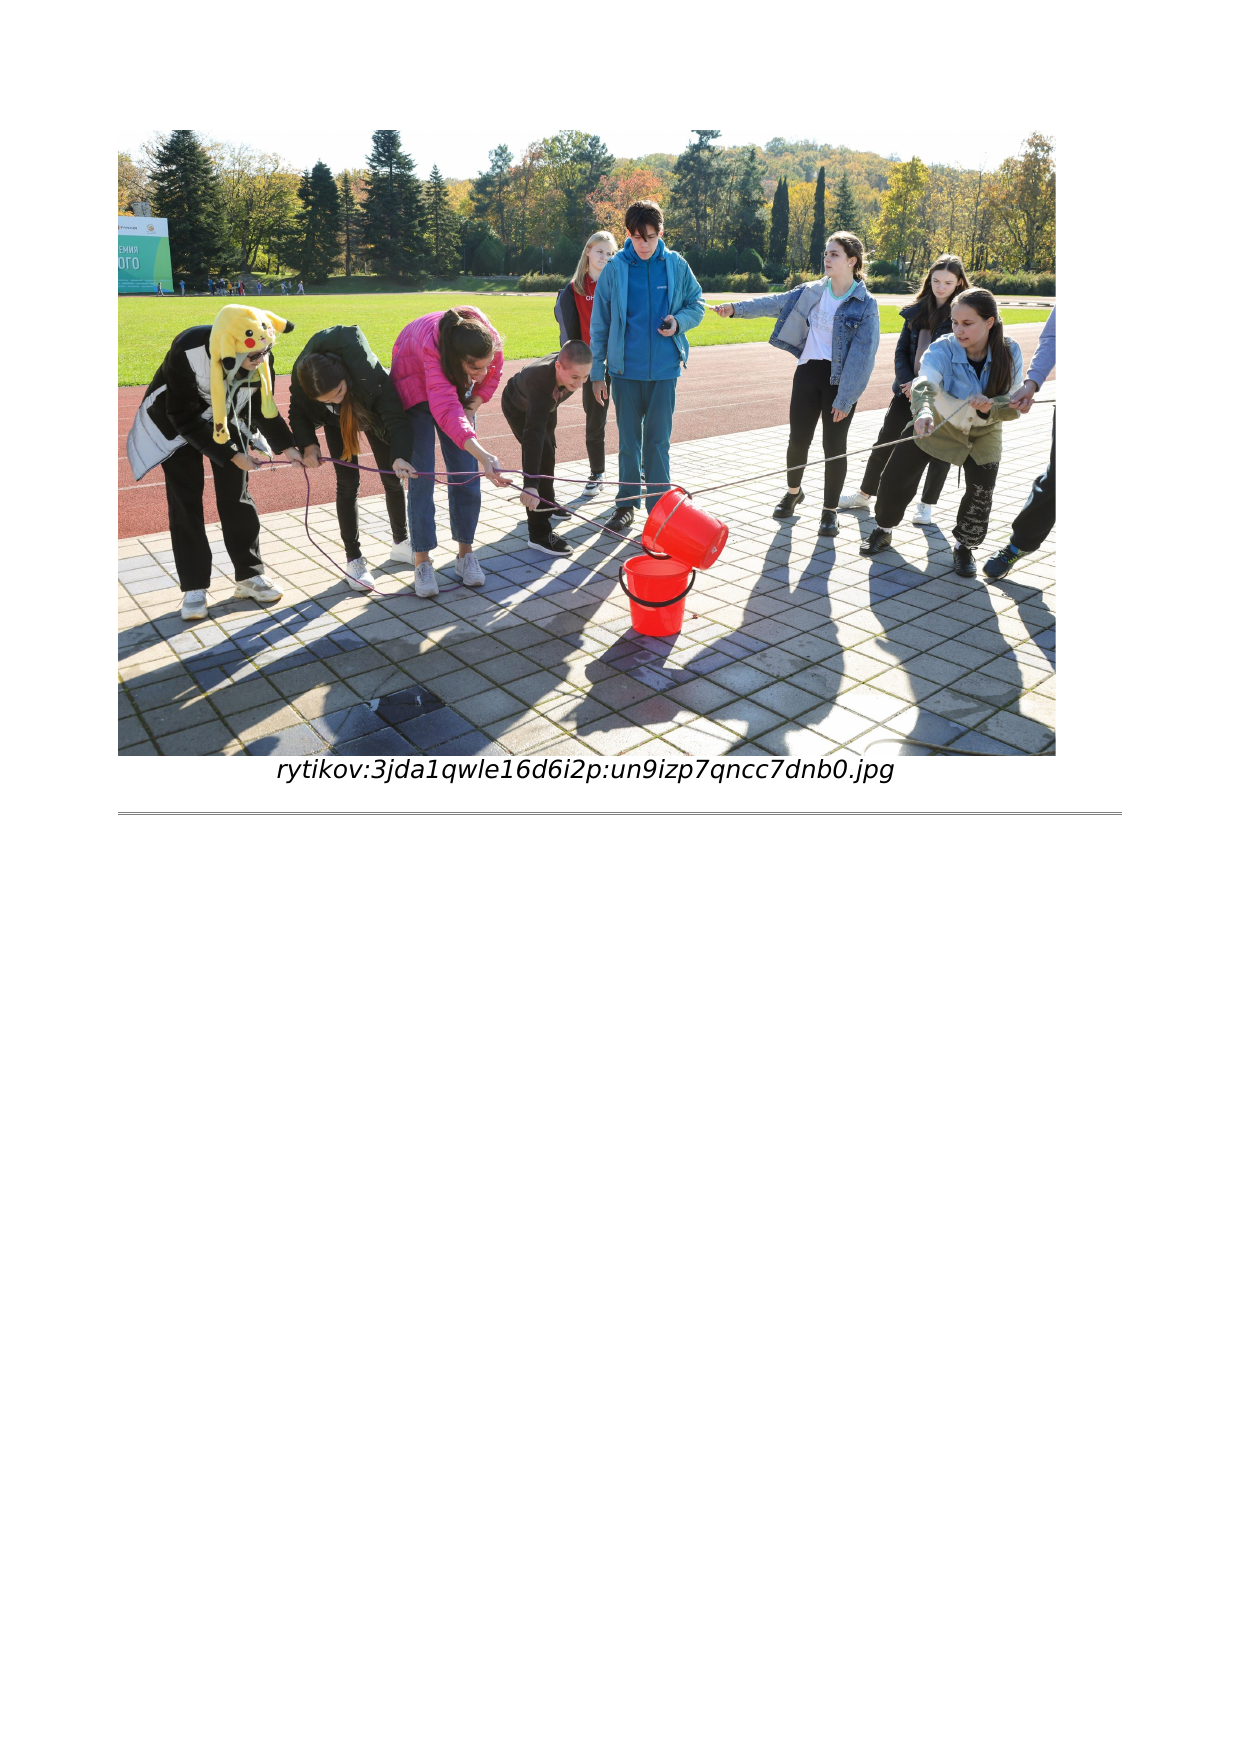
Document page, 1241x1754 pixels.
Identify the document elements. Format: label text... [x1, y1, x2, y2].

text rytikov:3jda1qwle16d6i2p:un9izp7qncc7dnb0.jpg [118, 756, 1056, 785]
picture [118, 130, 1056, 756]
